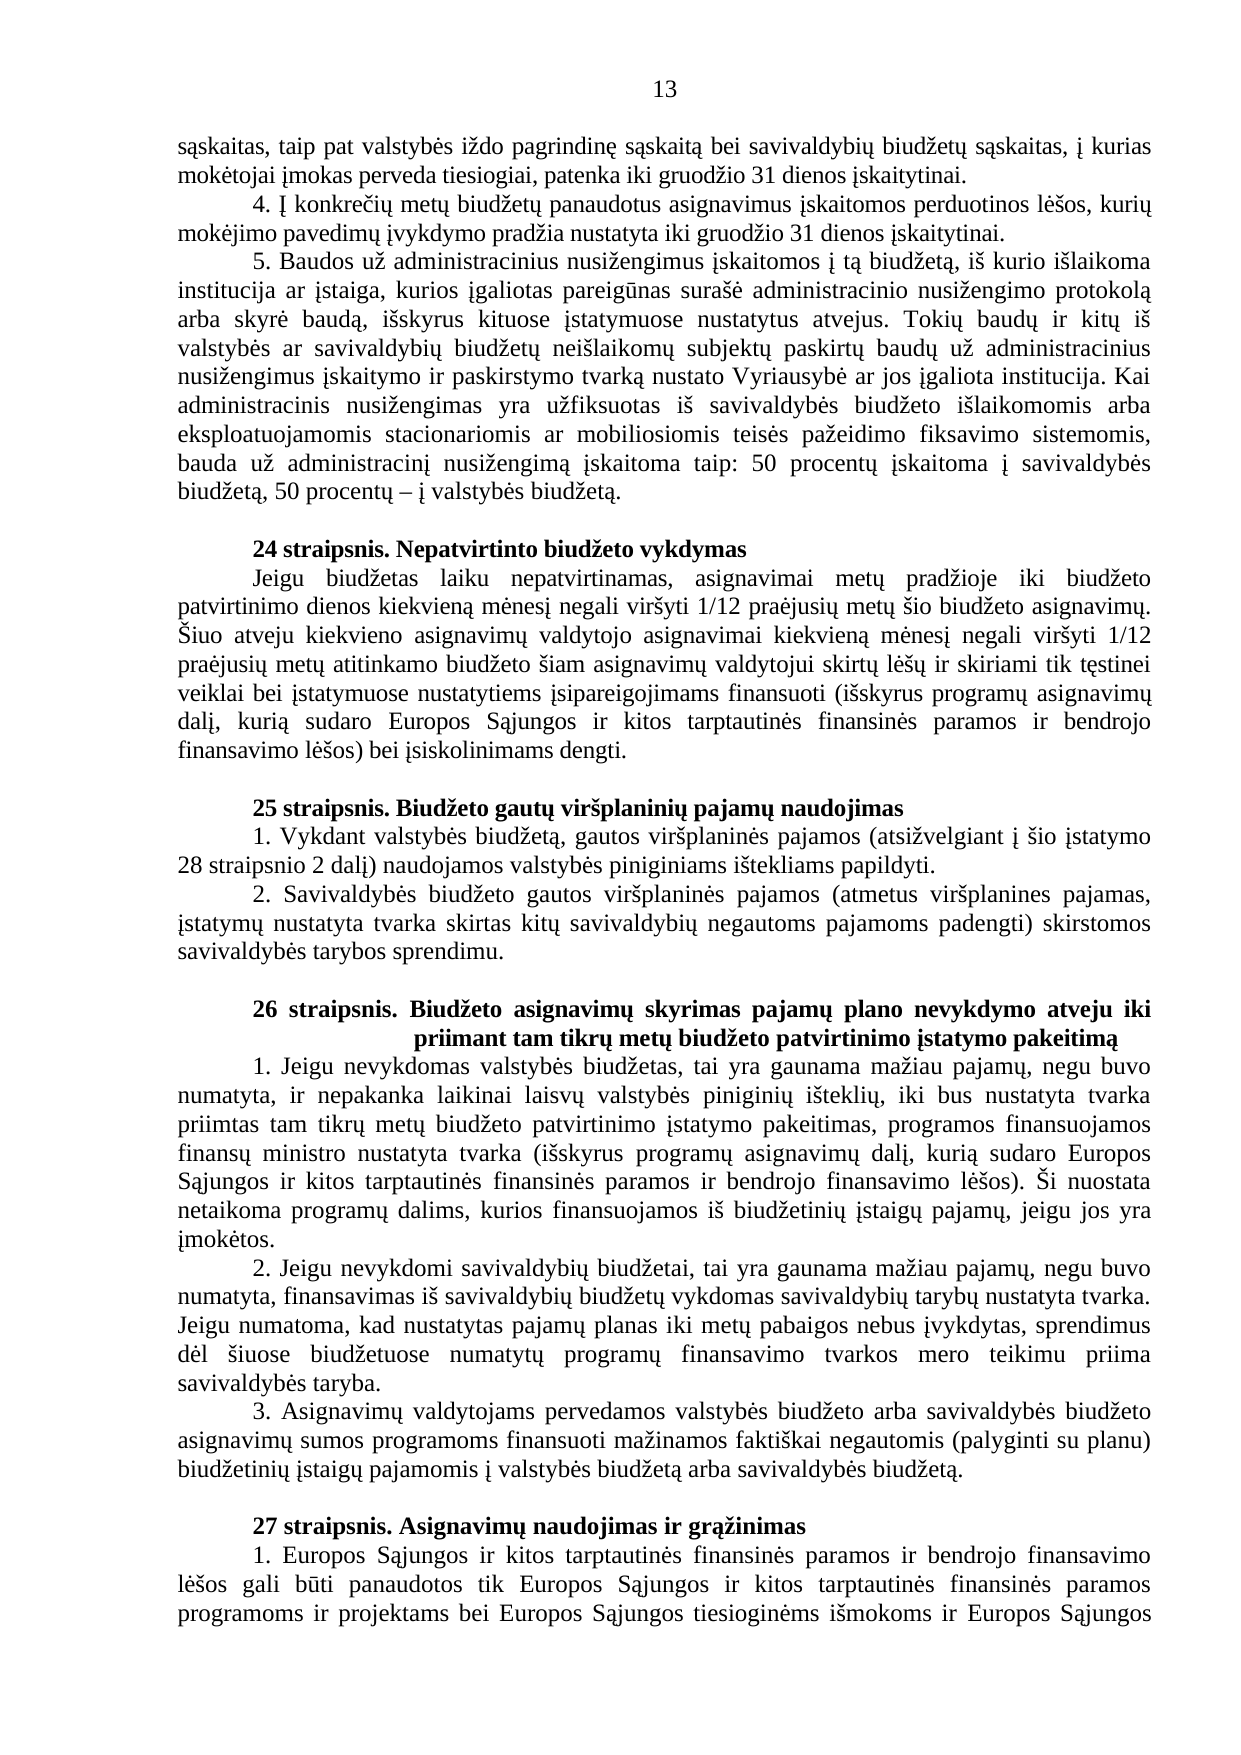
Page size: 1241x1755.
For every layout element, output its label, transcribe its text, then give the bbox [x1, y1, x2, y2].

text 1. Europos Sąjungos ir kitos tarptautinės finansinės paramos ir bendrojo finansavimo lėšos gali būti panaudotos tik Europos Sąjungos ir kitos tarptautinės finansinės paramos programoms ir projektams bei Europos Sąjungos tiesioginėms išmokoms ir Europos Sąjungos [177, 1540, 1152, 1626]
text 3. Asignavimų valdytojams pervedamos valstybės biudžeto arba savivaldybės biudžeto asignavimų sumos programoms finansuoti mažinamos faktiškai negautomis (palyginti su planu) biudžetinių įstaigų pajamomis į valstybės biudžetą arba savivaldybės biudžetą. [177, 1396, 1152, 1483]
text 2. Savivaldybės biudžeto gautos viršplaninės pajamos (atmetus viršplanines pajamas, įstatymų nustatyta tvarka skirtas kitų savivaldybių negautoms pajamoms padengti) skirstomos savivaldybės tarybos sprendimu. [177, 879, 1152, 965]
text Jeigu biudžetas laiku nepatvirtinamas, asignavimai metų pradžioje iki biudžeto patvirtinimo dienos kiekvieną mėnesį negali viršyti 1/12 praėjusių metų šio biudžeto asignavimų. Šiuo atveju kiekvieno asignavimų valdytojo asignavimai kiekvieną mėnesį negali viršyti 1/12 praėjusių metų atitinkamo biudžeto šiam asignavimų valdytojui skirtų lėšų ir skiriami tik tęstinei veiklai bei įstatymuose nustatytiems įsipareigojimams finansuoti (išskyrus programų asignavimų dalį, kurią sudaro Europos Sąjungos ir kitos tarptautinės finansinės paramos ir bendrojo finansavimo lėšos) bei įsiskolinimams dengti. [177, 563, 1152, 764]
text 4. Į konkrečių metų biudžetų panaudotus asignavimus įskaitomos perduotinos lėšos, kurių mokėjimo pavedimų įvykdymo pradžia nustatyta iki gruodžio 31 dienos įskaitytinai. [177, 189, 1152, 246]
text 26 straipsnis. Biudžeto asignavimų skyrimas pajamų plano nevykdymo atveju iki priimant tam tikrų metų biudžeto patvirtinimo įstatymo pakeitimą [252, 994, 1152, 1051]
text 27 straipsnis. Asignavimų naudojimas ir grąžinimas [177, 1511, 1152, 1540]
text 24 straipsnis. Nepatvirtinto biudžeto vykdymas [177, 534, 1152, 563]
text sąskaitas, taip pat valstybės iždo pagrindinę sąskaitą bei savivaldybių biudžetų sąskaitas, į kurias mokėtojai įmokas perveda tiesiogiai, patenka iki gruodžio 31 dienos įskaitytinai. [177, 131, 1152, 189]
text 1. Jeigu nevykdomas valstybės biudžetas, tai yra gaunama mažiau pajamų, negu buvo numatyta, ir nepakanka laikinai laisvų valstybės piniginių išteklių, iki bus nustatyta tvarka priimtas tam tikrų metų biudžeto patvirtinimo įstatymo pakeitimas, programos finansuojamos finansų ministro nustatyta tvarka (išskyrus programų asignavimų dalį, kurią sudaro Europos Sąjungos ir kitos tarptautinės finansinės paramos ir bendrojo finansavimo lėšos). Ši nuostata netaikoma programų dalims, kurios finansuojamos iš biudžetinių įstaigų pajamų, jeigu jos yra įmokėtos. [177, 1051, 1152, 1253]
text 25 straipsnis. Biudžeto gautų viršplaninių pajamų naudojimas [252, 793, 1152, 821]
text 2. Jeigu nevykdomi savivaldybių biudžetai, tai yra gaunama mažiau pajamų, negu buvo numatyta, finansavimas iš savivaldybių biudžetų vykdomas savivaldybių tarybų nustatyta tvarka. Jeigu numatoma, kad nustatytas pajamų planas iki metų pabaigos nebus įvykdytas, sprendimus dėl šiuose biudžetuose numatytų programų finansavimo tvarkos mero teikimu priima savivaldybės taryba. [177, 1253, 1152, 1396]
text 1. Vykdant valstybės biudžetą, gautos viršplaninės pajamos (atsižvelgiant į šio įstatymo 28 straipsnio 2 dalį) naudojamos valstybės piniginiams ištekliams papildyti. [177, 821, 1152, 879]
text 5. Baudos už administracinius nusižengimus įskaitomos į tą biudžetą, iš kurio išlaikoma institucija ar įstaiga, kurios įgaliotas pareigūnas surašė administracinio nusižengimo protokolą arba skyrė baudą, išskyrus kituose įstatymuose nustatytus atvejus. Tokių baudų ir kitų iš valstybės ar savivaldybių biudžetų neišlaikomų subjektų paskirtų baudų už administracinius nusižengimus įskaitymo ir paskirstymo tvarką nustato Vyriausybė ar jos įgaliota institucija. Kai administracinis nusižengimas yra užfiksuotas iš savivaldybės biudžeto išlaikomomis arba eksploatuojamomis stacionariomis ar mobiliosiomis teisės pažeidimo fiksavimo sistemomis, bauda už administracinį nusižengimą įskaitoma taip: 50 procentų įskaitoma į savivaldybės biudžetą, 50 procentų – į valstybės biudžetą. [177, 246, 1152, 505]
